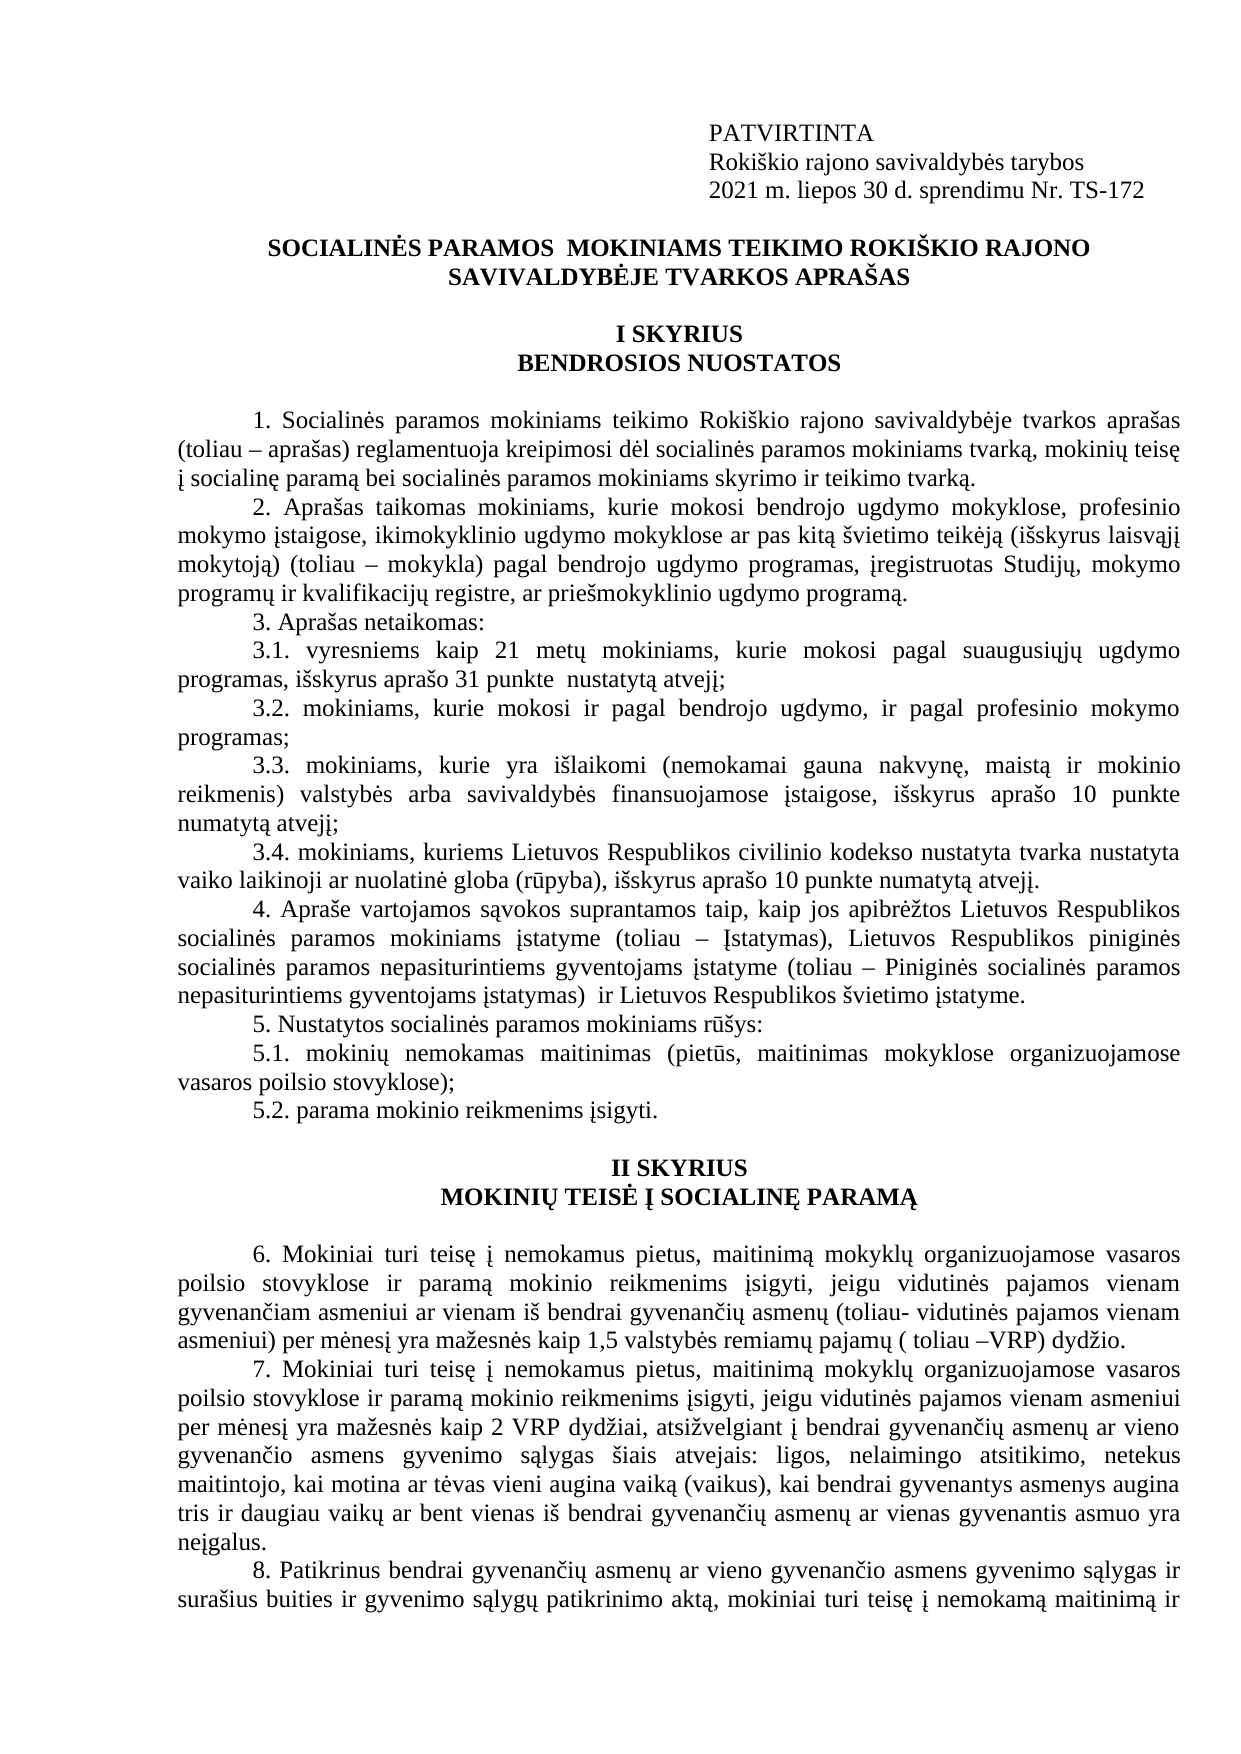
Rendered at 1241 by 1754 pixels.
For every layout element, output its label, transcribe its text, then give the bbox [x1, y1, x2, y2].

text 5. Nustatytos socialinės paramos mokiniams rūšys: [177, 1009, 1181, 1038]
text 7. Mokiniai turi teisę į nemokamus pietus, maitinimą mokyklų organizuojamose vasaros poilsio stovyklose ir paramą mokinio reikmenims įsigyti, jeigu vidutinės pajamos vienam asmeniui per mėnesį yra mažesnės kaip 2 VRP dydžiai, atsižvelgiant į bendrai gyvenančių asmenų ar vieno gyvenančio asmens gyvenimo sąlygas šiais atvejais: ligos, nelaimingo atsitikimo, netekus maitintojo, kai motina ar tėvas vieni augina vaiką (vaikus), kai bendrai gyvenantys asmenys augina tris ir daugiau vaikų ar bent vienas iš bendrai gyvenančių asmenų ar vienas gyvenantis asmuo yra neįgalus. [177, 1354, 1181, 1556]
text 3.4. mokiniams, kuriems Lietuvos Respublikos civilinio kodekso nustatyta tvarka nustatyta vaiko laikinoji ar nuolatinė globa (rūpyba), išskyrus aprašo 10 punkte numatytą atvejį. [177, 837, 1181, 894]
text 2. Aprašas taikomas mokiniams, kurie mokosi bendrojo ugdymo mokyklose, profesinio mokymo įstaigose, ikimokyklinio ugdymo mokyklose ar pas kitą švietimo teikėją (išskyrus laisvąjį mokytoją) (toliau – mokykla) pagal bendrojo ugdymo programas, įregistruotas Studijų, mokymo programų ir kvalifikacijų registre, ar priešmokyklinio ugdymo programą. [177, 492, 1181, 607]
text 3.1. vyresniems kaip 21 metų mokiniams, kurie mokosi pagal suaugusiųjų ugdymo programas, išskyrus aprašo 31 punkte nustatytą atvejį; [177, 636, 1181, 693]
text SOCIALINĖS PARAMOS MOKINIAMS TEIKIMO ROKIŠKIO RAJONO SAVIVALDYBĖJE TVARKOS APRAŠAS [177, 233, 1181, 291]
text 3.3. mokiniams, kurie yra išlaikomi (nemokamai gauna nakvynę, maistą ir mokinio reikmenis) valstybės arba savivaldybės finansuojamose įstaigose, išskyrus aprašo 10 punkte numatytą atvejį; [177, 751, 1181, 837]
text 3. Aprašas netaikomas: [177, 607, 1181, 636]
text 4. Apraše vartojamos sąvokos suprantamos taip, kaip jos apibrėžtos Lietuvos Respublikos socialinės paramos mokiniams įstatyme (toliau – Įstatymas), Lietuvos Respublikos piniginės socialinės paramos nepasiturintiems gyventojams įstatyme (toliau – Piniginės socialinės paramos nepasiturintiems gyventojams įstatymas) ir Lietuvos Respublikos švietimo įstatyme. [177, 894, 1181, 1009]
text 1. Socialinės paramos mokiniams teikimo Rokiškio rajono savivaldybėje tvarkos aprašas (toliau – aprašas) reglamentuoja kreipimosi dėl socialinės paramos mokiniams tvarką, mokinių teisę į socialinę paramą bei socialinės paramos mokiniams skyrimo ir teikimo tvarką. [177, 406, 1181, 492]
text Rokiškio rajono savivaldybės tarybos [177, 147, 1181, 176]
text 5.2. parama mokinio reikmenims įsigyti. [177, 1096, 1181, 1124]
text 3.2. mokiniams, kurie mokosi ir pagal bendrojo ugdymo, ir pagal profesinio mokymo programas; [177, 693, 1181, 751]
text 5.1. mokinių nemokamas maitinimas (pietūs, maitinimas mokyklose organizuojamose vasaros poilsio stovyklose); [177, 1038, 1181, 1096]
text 8. Patikrinus bendrai gyvenančių asmenų ar vieno gyvenančio asmens gyvenimo sąlygas ir surašius buities ir gyvenimo sąlygų patikrinimo aktą, mokiniai turi teisę į nemokamą maitinimą ir [177, 1556, 1181, 1613]
text BENDROSIOS NUOSTATOS [177, 348, 1181, 377]
text MOKINIŲ TEISĖ Į SOCIALINĘ PARAMĄ [177, 1182, 1181, 1211]
text I SKYRIUS [177, 319, 1181, 348]
text 2021 m. liepos 30 d. sprendimu Nr. TS-172 [177, 176, 1181, 204]
text PATVIRTINTA [177, 118, 1181, 147]
text II SKYRIUS [177, 1153, 1181, 1182]
text 6. Mokiniai turi teisę į nemokamus pietus, maitinimą mokyklų organizuojamose vasaros poilsio stovyklose ir paramą mokinio reikmenims įsigyti, jeigu vidutinės pajamos vienam gyvenančiam asmeniui ar vienam iš bendrai gyvenančių asmenų (toliau- vidutinės pajamos vienam asmeniui) per mėnesį yra mažesnės kaip 1,5 valstybės remiamų pajamų ( toliau –VRP) dydžio. [177, 1239, 1181, 1354]
